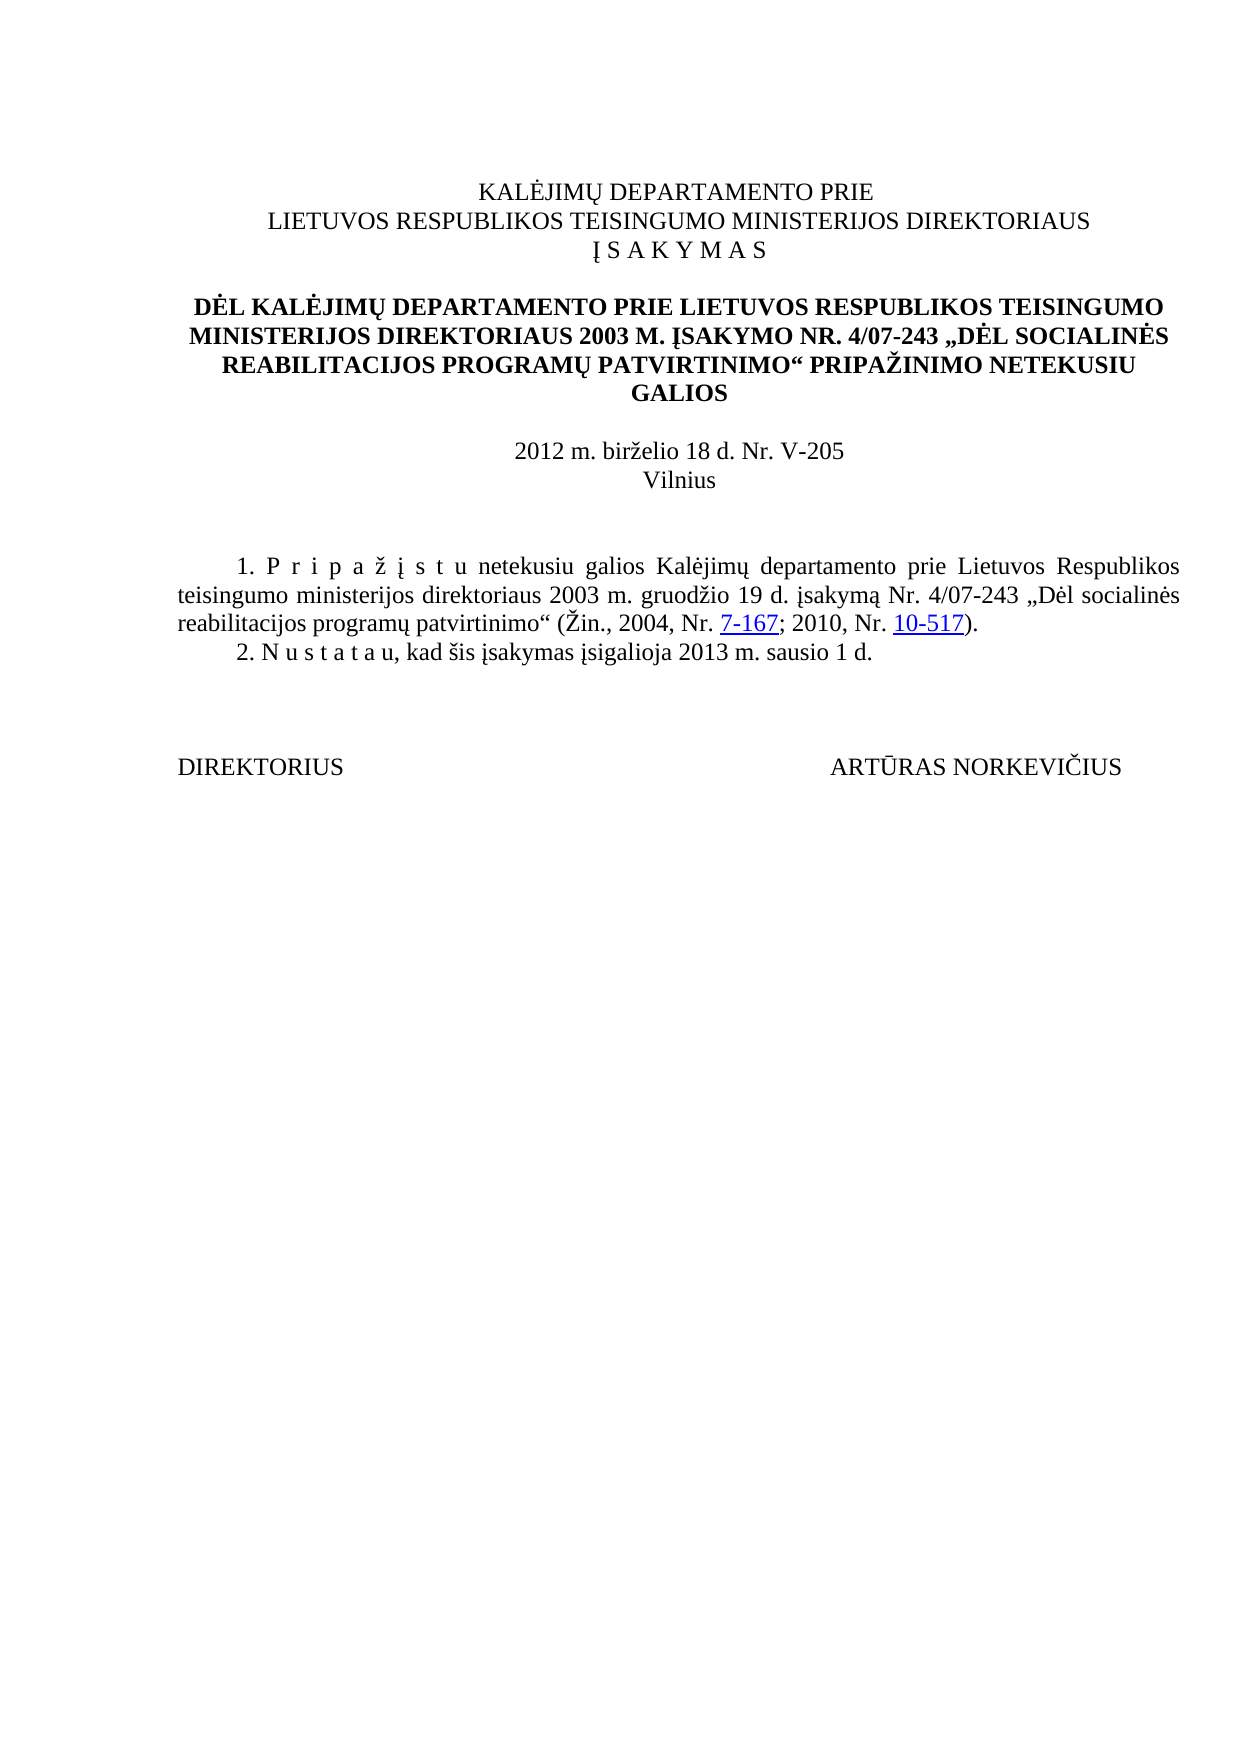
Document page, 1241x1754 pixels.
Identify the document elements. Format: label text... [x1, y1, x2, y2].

text Vilnius [177, 465, 1181, 493]
text KALĖJIMŲ DEPARTAMENTO PRIE [177, 177, 1181, 206]
text 2. N u s t a t a u, kad šis įsakymas įsigalioja 2013 m. sausio 1 d. [177, 637, 1181, 666]
text Direktorius Artūras Norkevičius [177, 752, 1181, 781]
text DĖL KALĖJIMŲ DEPARTAMENTO PRIE LIETUVOS RESPUBLIKOS TEISINGUMO MINISTERIJOS DIREKTORIAUS 2003 M. ĮSAKYMO Nr. 4/07-243 „DĖL SOCIALINĖS REABILITACIJOS PROGRAMŲ PATVIRTINIMO“ PRIPAŽINIMO NETEKUSIU GALIOS [177, 292, 1181, 407]
text 2012 m. birželio 18 d. Nr. V-205 [177, 436, 1181, 465]
text 1. P r i p a ž į s t u netekusiu galios Kalėjimų departamento prie Lietuvos Respublikos teisingumo ministerijos direktoriaus 2003 m. gruodžio 19 d. įsakymą Nr. 4/07-243 „Dėl socialinės reabilitacijos programų patvirtinimo“ (Žin., 2004, Nr. 7-167; 2010, Nr. 10-517). [177, 551, 1181, 637]
text Į S A K Y M A S [177, 235, 1181, 263]
text LIETUVOS RESPUBLIKOS TEISINGUMO MINISTERIJOS DIREKTORIAUS [177, 206, 1181, 235]
